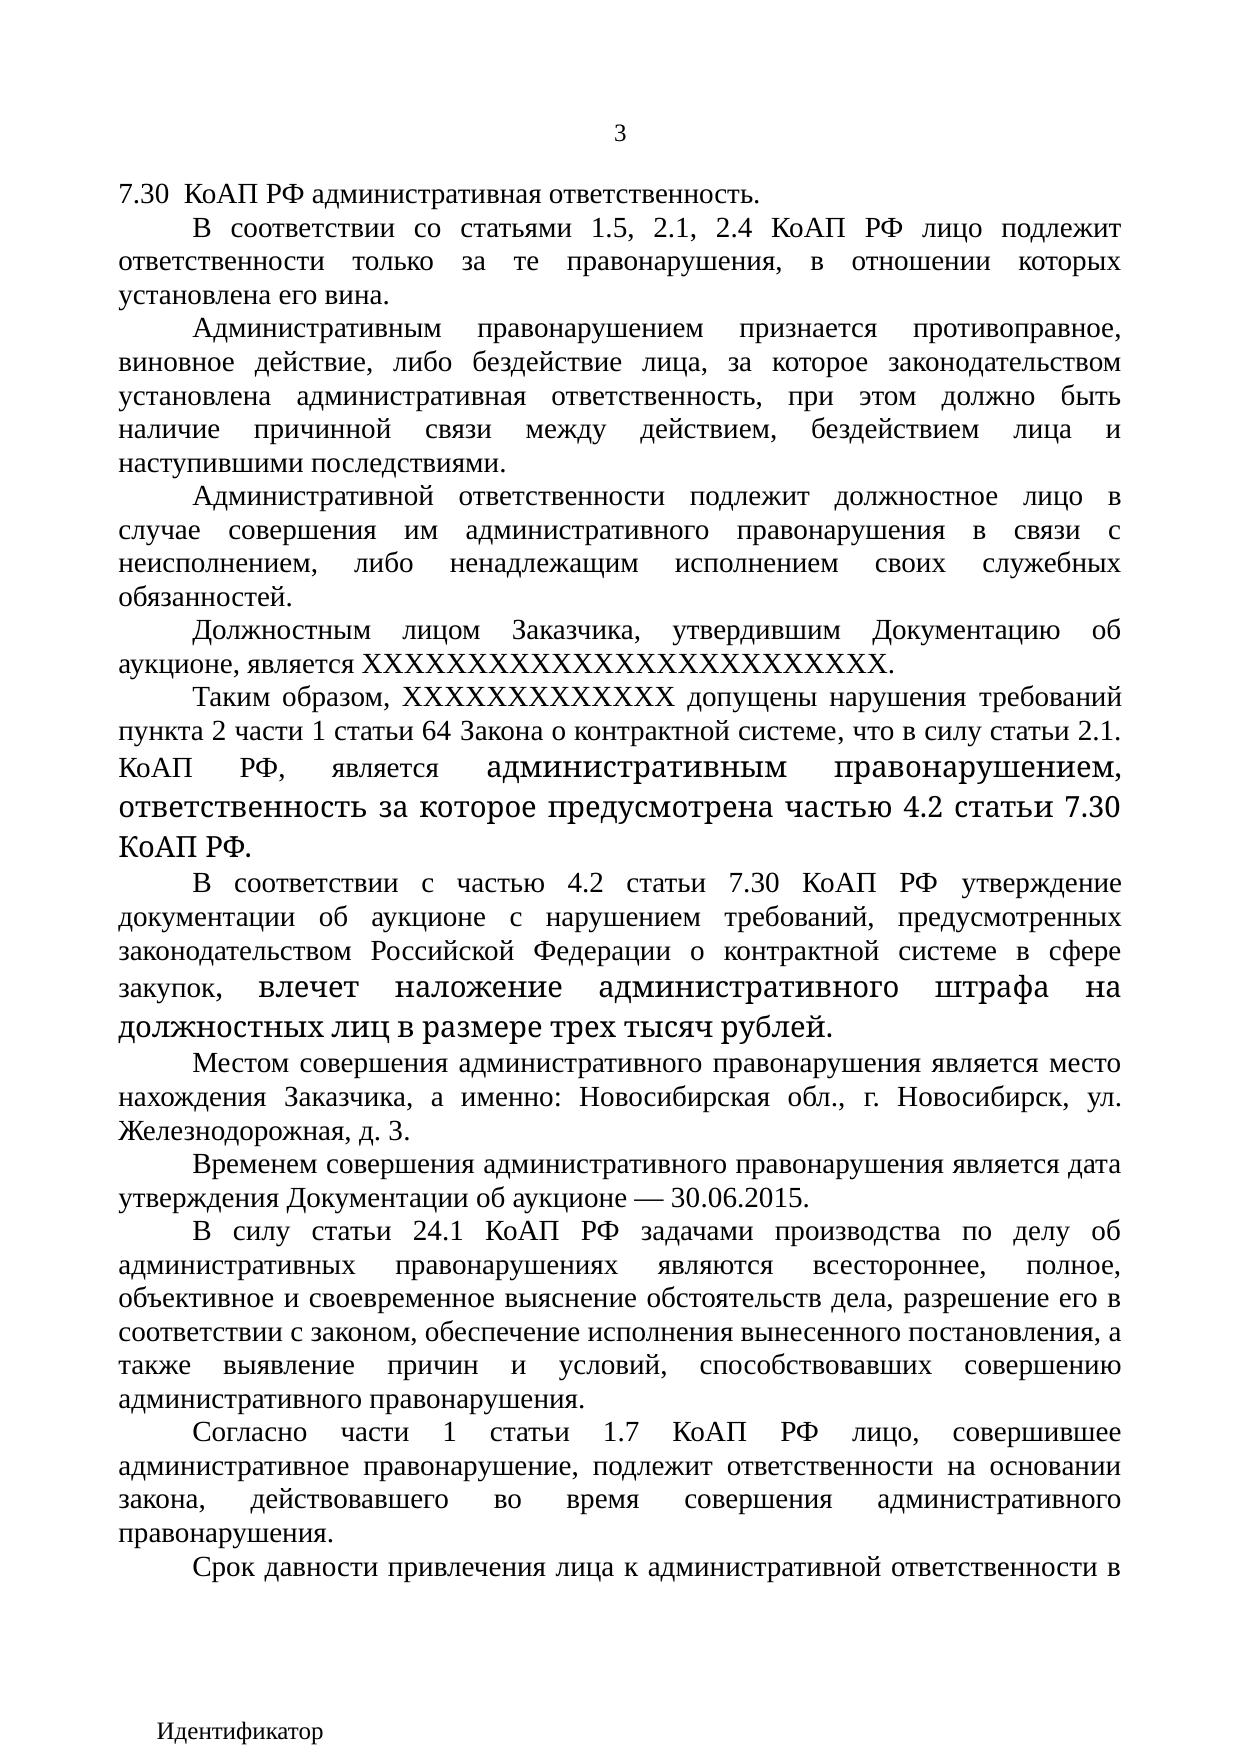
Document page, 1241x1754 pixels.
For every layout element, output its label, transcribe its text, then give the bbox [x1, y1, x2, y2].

text Местом совершения административного правонарушения является место нахождения Заказчика, а именно: Новосибирская обл., г. Новосибирск, ул. Железнодорожная, д. 3. [118, 1046, 1122, 1146]
text Согласно части 1 статьи 1.7 КоАП РФ лицо, совершившее административное правонарушение, подлежит ответственности на основании закона, действовавшего во время совершения административного правонарушения. [118, 1414, 1122, 1549]
text Временем совершения административного правонарушения является дата утверждения Документации об аукционе — 30.06.2015. [118, 1146, 1122, 1213]
text Должностным лицом Заказчика, утвердившим Документацию об аукционе, является XXXXXXXXXXXXXXXXXXXXXXXXX. [118, 612, 1122, 679]
text Административной ответственности подлежит должностное лицо в случае совершения им административного правонарушения в связи с неисполнением, либо ненадлежащим исполнением своих служебных обязанностей. [118, 478, 1122, 612]
text В соответствии с частью 4.2 статьи 7.30 КоАП РФ утверждение документации об аукционе с нарушением требований, предусмотренных законодательством Российской Федерации о контрактной системе в сфере закупок, влечет наложение административного штрафа на должностных лиц в размере трех тысяч рублей. [118, 866, 1122, 1046]
text В силу статьи 24.1 КоАП РФ задачами производства по делу об административных правонарушениях являются всестороннее, полное, объективное и своевременное выяснение обстоятельств дела, разрешение его в соответствии с законом, обеспечение исполнения вынесенного постановления, а также выявление причин и условий, способствовавших совершению административного правонарушения. [118, 1213, 1122, 1414]
text Срок давности привлечения лица к административной ответственности в [118, 1549, 1122, 1582]
text 7.30 КоАП РФ административная ответственность. [118, 176, 1122, 210]
text Таким образом, XXXXXXXXXXXXX допущены нарушения требований пункта 2 части 1 статьи 64 Закона о контрактной системе, что в силу статьи 2.1. КоАП РФ, является административным правонарушением, ответственность за которое предусмотрена частью 4.2 статьи 7.30 КоАП РФ. [118, 679, 1122, 866]
text Административным правонарушением признается противоправное, виновное действие, либо бездействие лица, за которое законодательством установлена административная ответственность, при этом должно быть наличие причинной связи между действием, бездействием лица и наступившими последствиями. [118, 311, 1122, 478]
text В соответствии со статьями 1.5, 2.1, 2.4 КоАП РФ лицо подлежит ответственности только за те правонарушения, в отношении которых установлена его вина. [118, 210, 1122, 311]
